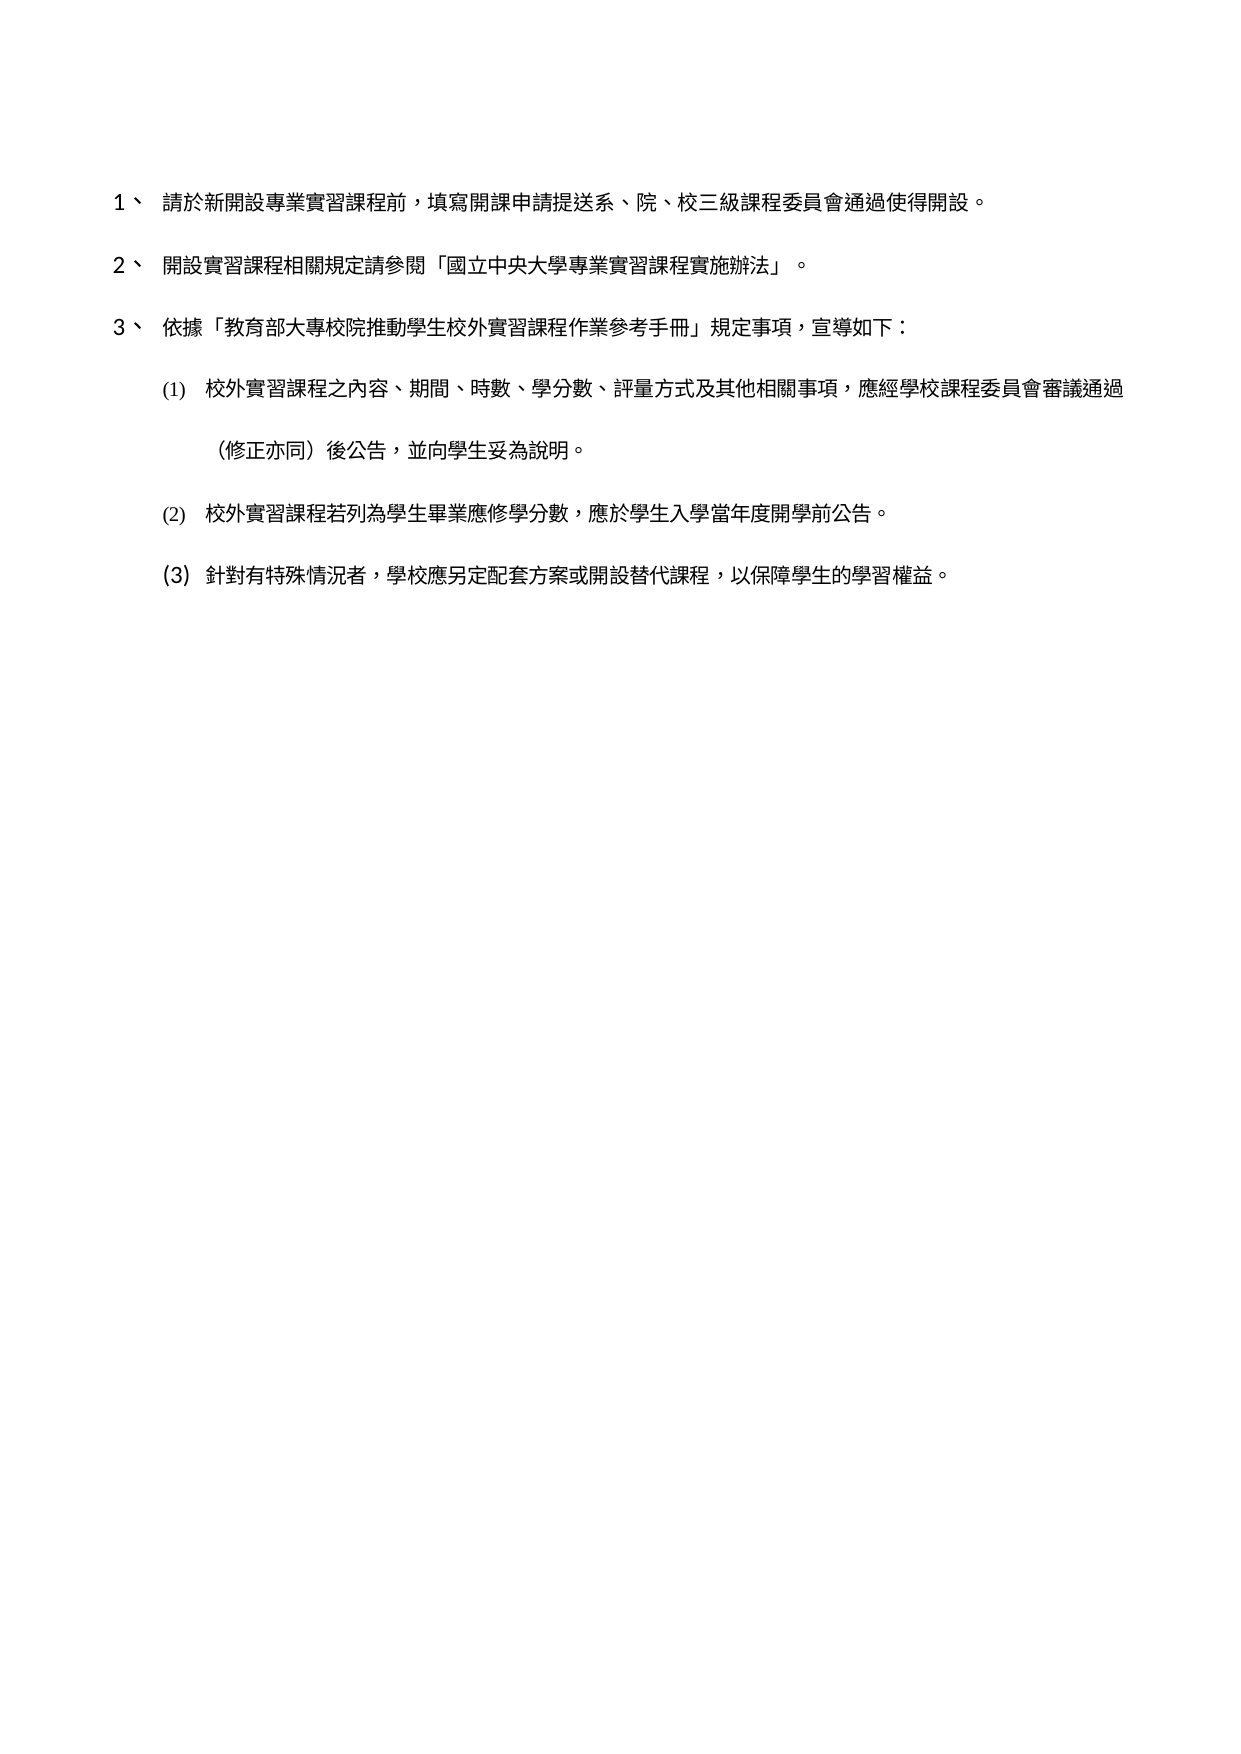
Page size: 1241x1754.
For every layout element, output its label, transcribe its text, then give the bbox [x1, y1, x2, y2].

list 請於新開設專業實習課程前，填寫開課申請提送系、院、校三級課程委員會通過使得開設。 [112, 158, 1128, 221]
list 校外實習課程若列為學生畢業應修學分數，應於學生入學當年度開學前公告。 [162, 471, 1128, 533]
list 針對有特殊情況者，學校應另定配套方案或開設替代課程，以保障學生的學習權益。 [162, 533, 1128, 596]
list 開設實習課程相關規定請參閱「國立中央大學專業實習課程實施辦法」。 [112, 221, 1128, 283]
list 校外實習課程之內容、期間、時數、學分數、評量方式及其他相關事項，應經學校課程委員會審議通過（修正亦同）後公告，並向學生妥為說明。 [162, 346, 1128, 471]
list 依據「教育部大專校院推動學生校外實習課程作業參考手冊」規定事項，宣導如下： [112, 283, 1128, 346]
